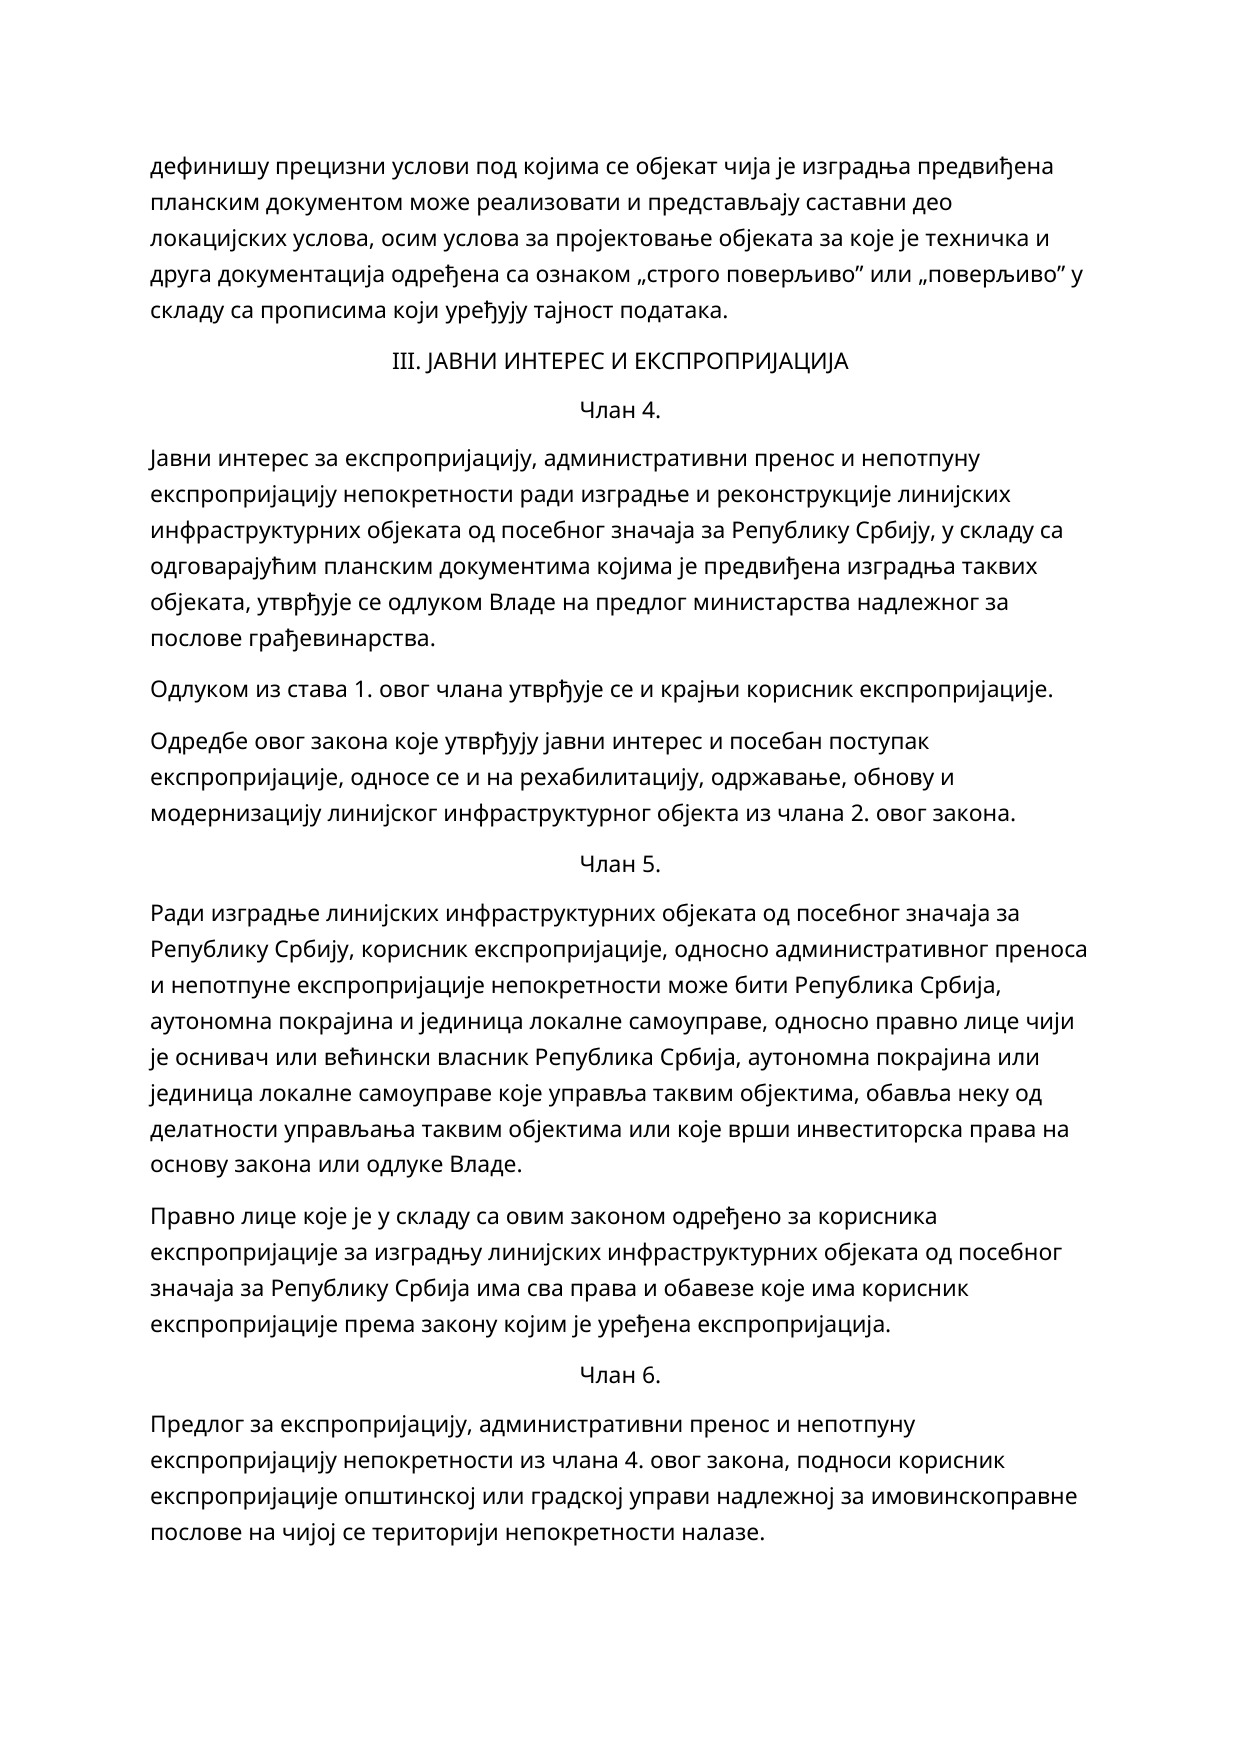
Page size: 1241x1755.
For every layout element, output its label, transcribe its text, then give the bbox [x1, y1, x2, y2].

text Одлуком из става 1. овог члана утврђује се и крајњи корисник експропријације. [150, 673, 1090, 705]
text Предлог за експропријацију, административни пренос и непотпуну експропријацију непокретности из члана 4. овог закона, подноси корисник експропријације општинској или градској управи надлежној за имовинскоправне послове на чијој се територији непокретности налазе. [150, 1408, 1090, 1547]
text Члан 5. [150, 848, 1090, 880]
text Јавни интерес за експропријацију, административни пренос и непотпуну експропријацију непокретности ради изградње и реконструкције линијских инфраструктурних објеката од посебног значаја за Републику Србију, у складу са одговарајућим планским документима којима је предвиђена изградња таквих објеката, утврђује се одлуком Владе на предлог министарства надлежног за послове грађевинарства. [150, 442, 1090, 653]
text дефинишу прецизни услови под којима се објекат чија је изградња предвиђена планским документом може реализовати и представљају саставни део локацијских услова, осим услова за пројектовање објеката за које је техничка и друга документација одређена са ознаком „строго поверљиво” или „поверљиво” у складу са прописима који уређују тајност података. [150, 150, 1090, 325]
text III. ЈАВНИ ИНТЕРЕС И ЕКСПРОПРИЈАЦИЈА [150, 345, 1090, 377]
text Ради изградње линијских инфраструктурних објеката од посебног значаја за Републику Србију, корисник експропријације, односно административног преноса и непотпуне експропријације непокретности може бити Република Србија, аутономна покрајина и јединица локалне самоуправе, односно правно лице чији је оснивач или већински власник Република Србија, аутономна покрајина или јединица локалне самоуправе које управља таквим објектима, обавља неку од делатности управљања таквим објектима или које врши инвеститорска права на основу закона или одлуке Владе. [150, 897, 1090, 1180]
text Правно лице које је у складу са овим законом одређено за корисника експропријације за изградњу линијских инфраструктурних објеката од посебног значаја за Републику Србија има сва права и обавезе које има корисник експропријације према закону којим је уређена експропријација. [150, 1200, 1090, 1339]
text Члан 4. [150, 394, 1090, 425]
text Одредбе овог закона које утврђују јавни интерес и посебан поступак експропријације, односе се и на рехабилитацију, одржавање, обнову и модернизацију линијског инфраструктурног објекта из члана 2. овог закона. [150, 725, 1090, 828]
text Члан 6. [150, 1359, 1090, 1391]
